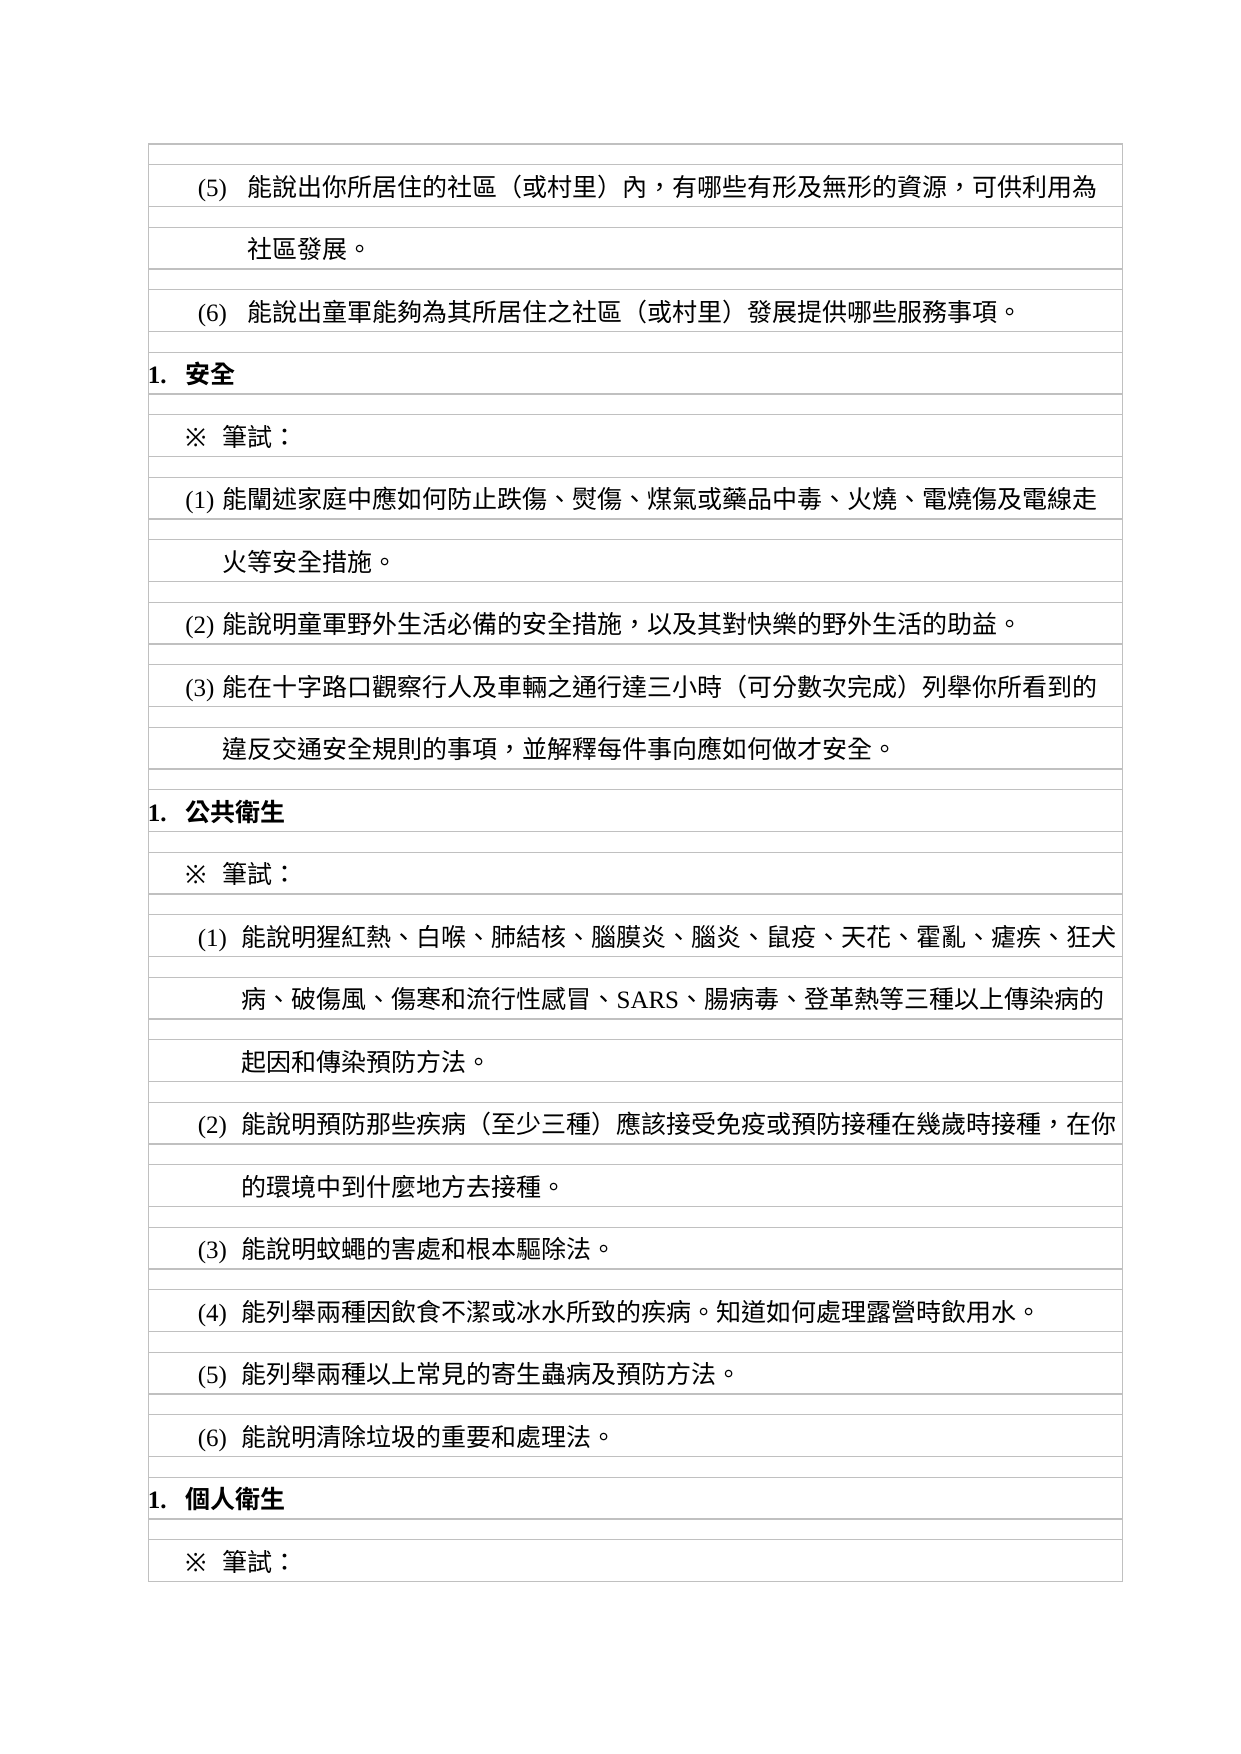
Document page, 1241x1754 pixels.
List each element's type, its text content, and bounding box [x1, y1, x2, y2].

list 的環境中到什麼地方去接種。 [198, 1165, 1122, 1206]
list 病、破傷風、傷寒和流行性感冒、SARS、腸病毒、登革熱等三種以上傳染病的 [198, 978, 1122, 1018]
list 違反交通安全規則的事項，並解釋每件事向應如何做才安全。 [185, 728, 1122, 768]
list [185, 645, 1122, 664]
list 能說明猩紅熱、白喉、肺結核、腦膜炎、腦炎、鼠疫、天花、霍亂、瘧疾、狂犬 [198, 915, 1122, 956]
list 能闡述家庭中應如何防止跌傷、熨傷、煤氣或藥品中毒、火燒、電燒傷及電線走 [185, 478, 1122, 518]
list 筆試： [185, 853, 1122, 893]
list 起因和傳染預防方法。 [198, 1040, 1122, 1081]
list 筆試： [185, 1540, 1122, 1581]
list [198, 1020, 1122, 1039]
list 能說出你所居住的社區（或村里）內，有哪些有形及無形的資源，可供利用為 [198, 165, 1122, 206]
list 公共衛生 [149, 790, 1122, 831]
list 筆試： [185, 415, 1122, 456]
list 社區發展。 [198, 228, 1122, 268]
list [185, 520, 1122, 539]
list [198, 1145, 1122, 1164]
list 能列舉兩種以上常見的寄生蟲病及預防方法。 [198, 1353, 1122, 1393]
list [185, 707, 1122, 727]
list [198, 1395, 1122, 1414]
list 能說明蚊蠅的害處和根本驅除法。 [198, 1228, 1122, 1268]
list [198, 895, 1122, 914]
list 能說明童軍野外生活必備的安全措施，以及其對快樂的野外生活的助益。 [185, 603, 1122, 643]
list [185, 395, 1122, 414]
list [198, 1082, 1122, 1102]
list [149, 332, 1122, 352]
list [198, 207, 1122, 227]
list [149, 1457, 1122, 1477]
list 個人衛生 [149, 1478, 1122, 1518]
list [185, 457, 1122, 477]
list 能列舉兩種因飲食不潔或冰水所致的疾病。知道如何處理露營時飲用水。 [198, 1290, 1122, 1331]
list [185, 1520, 1122, 1539]
list [198, 1332, 1122, 1352]
list 安全 [149, 353, 1122, 393]
list 火等安全措施。 [185, 540, 1122, 581]
list [198, 270, 1122, 289]
list [198, 957, 1122, 977]
list 能說出童軍能夠為其所居住之社區（或村里）發展提供哪些服務事項。 [198, 290, 1122, 331]
list 能說明預防那些疾病（至少三種）應該接受免疫或預防接種在幾歲時接種，在你 [198, 1103, 1122, 1143]
list [185, 832, 1122, 852]
list [185, 582, 1122, 602]
list 能在十字路口觀察行人及車輛之通行達三小時（可分數次完成）列舉你所看到的 [185, 665, 1122, 706]
list [198, 145, 1122, 164]
list 能說明清除垃圾的重要和處理法。 [198, 1415, 1122, 1456]
list [198, 1207, 1122, 1227]
list [149, 770, 1122, 789]
list [198, 1270, 1122, 1289]
